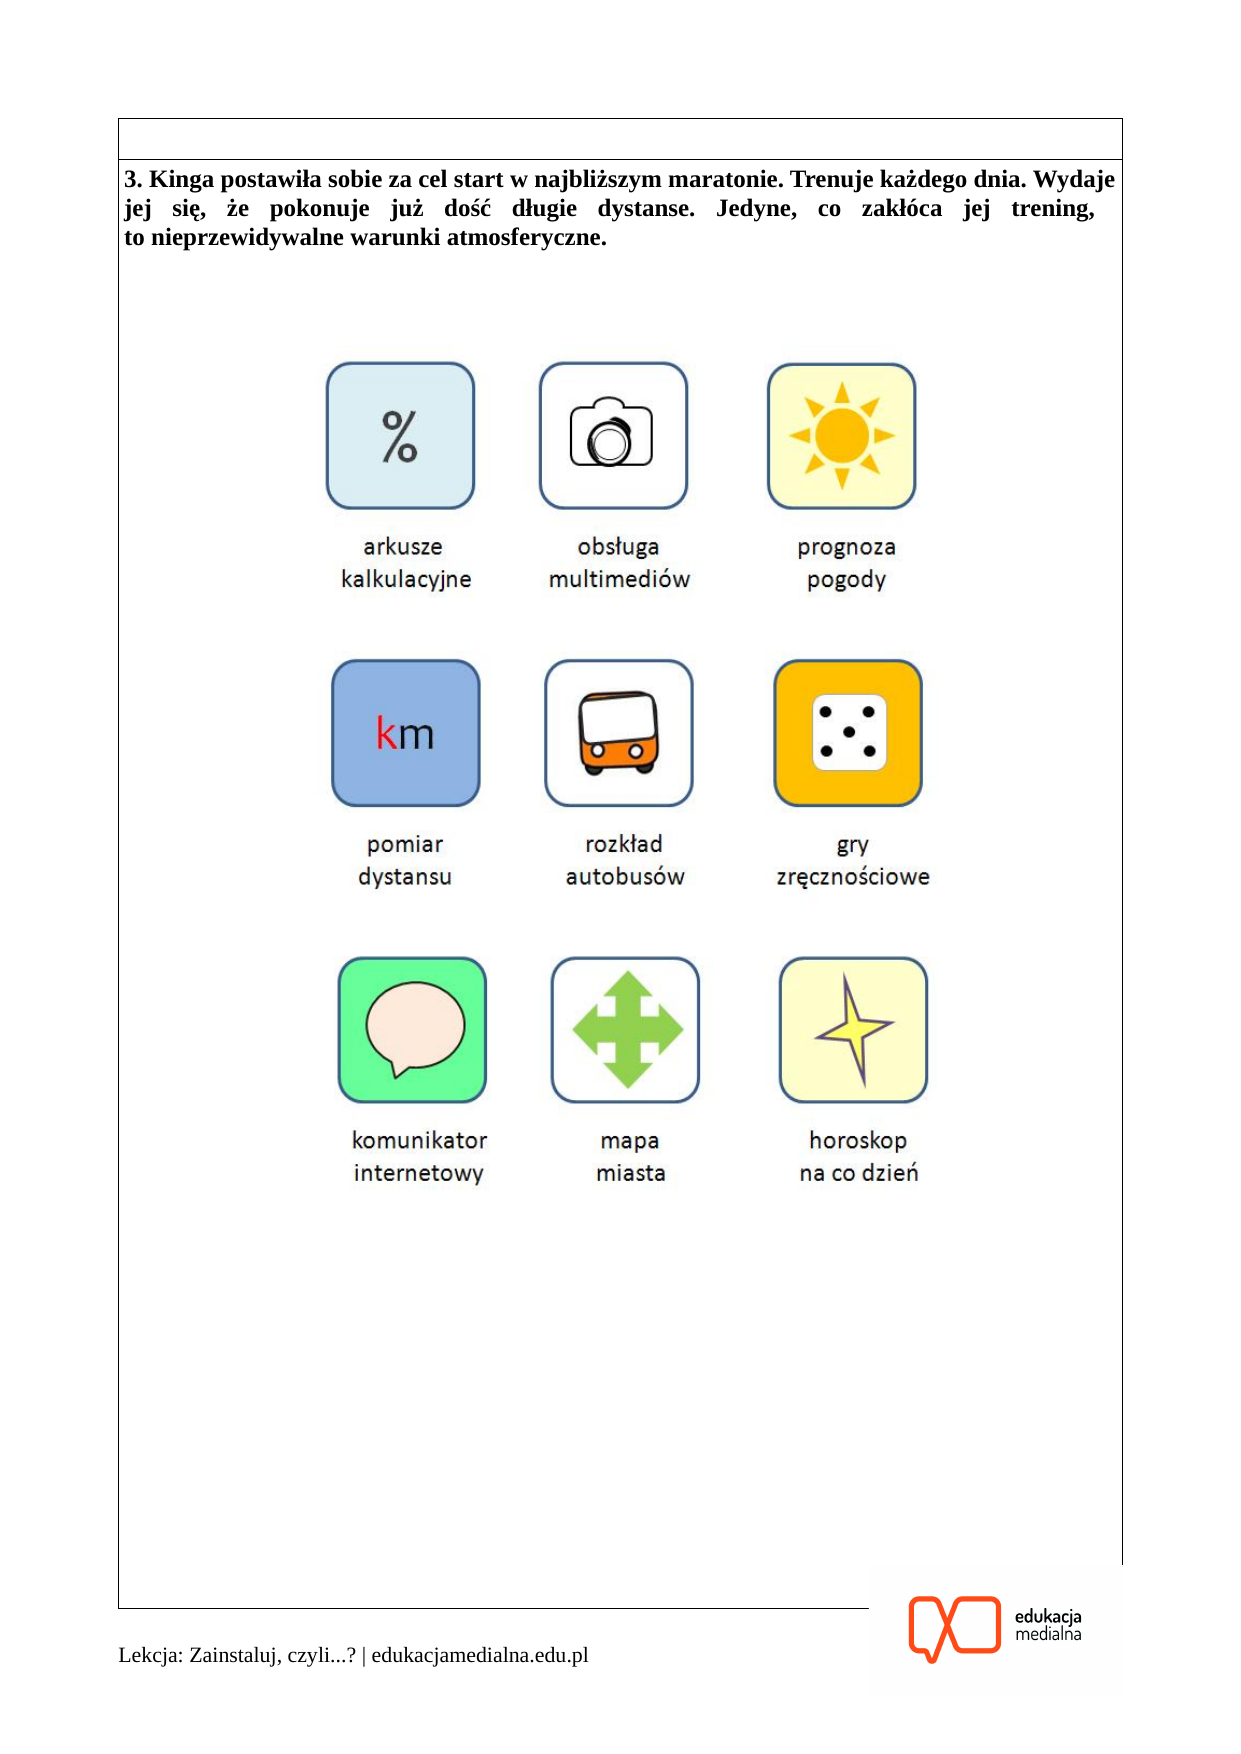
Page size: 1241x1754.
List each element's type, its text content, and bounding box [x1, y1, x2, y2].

picture [868, 1565, 1123, 1695]
table_cell 3. Kinga postawiła sobie za cel start w najbliższym maratonie. Trenuje każdego dnia. Wydaje jej się, że pokonuje już dość długie dystanse. Jedyne, co zakłóca jej trening, to nieprzewidywalne warunki atmosferyczne. [119, 160, 1122, 1607]
table_cell [119, 119, 1122, 158]
picture [231, 257, 1009, 1337]
